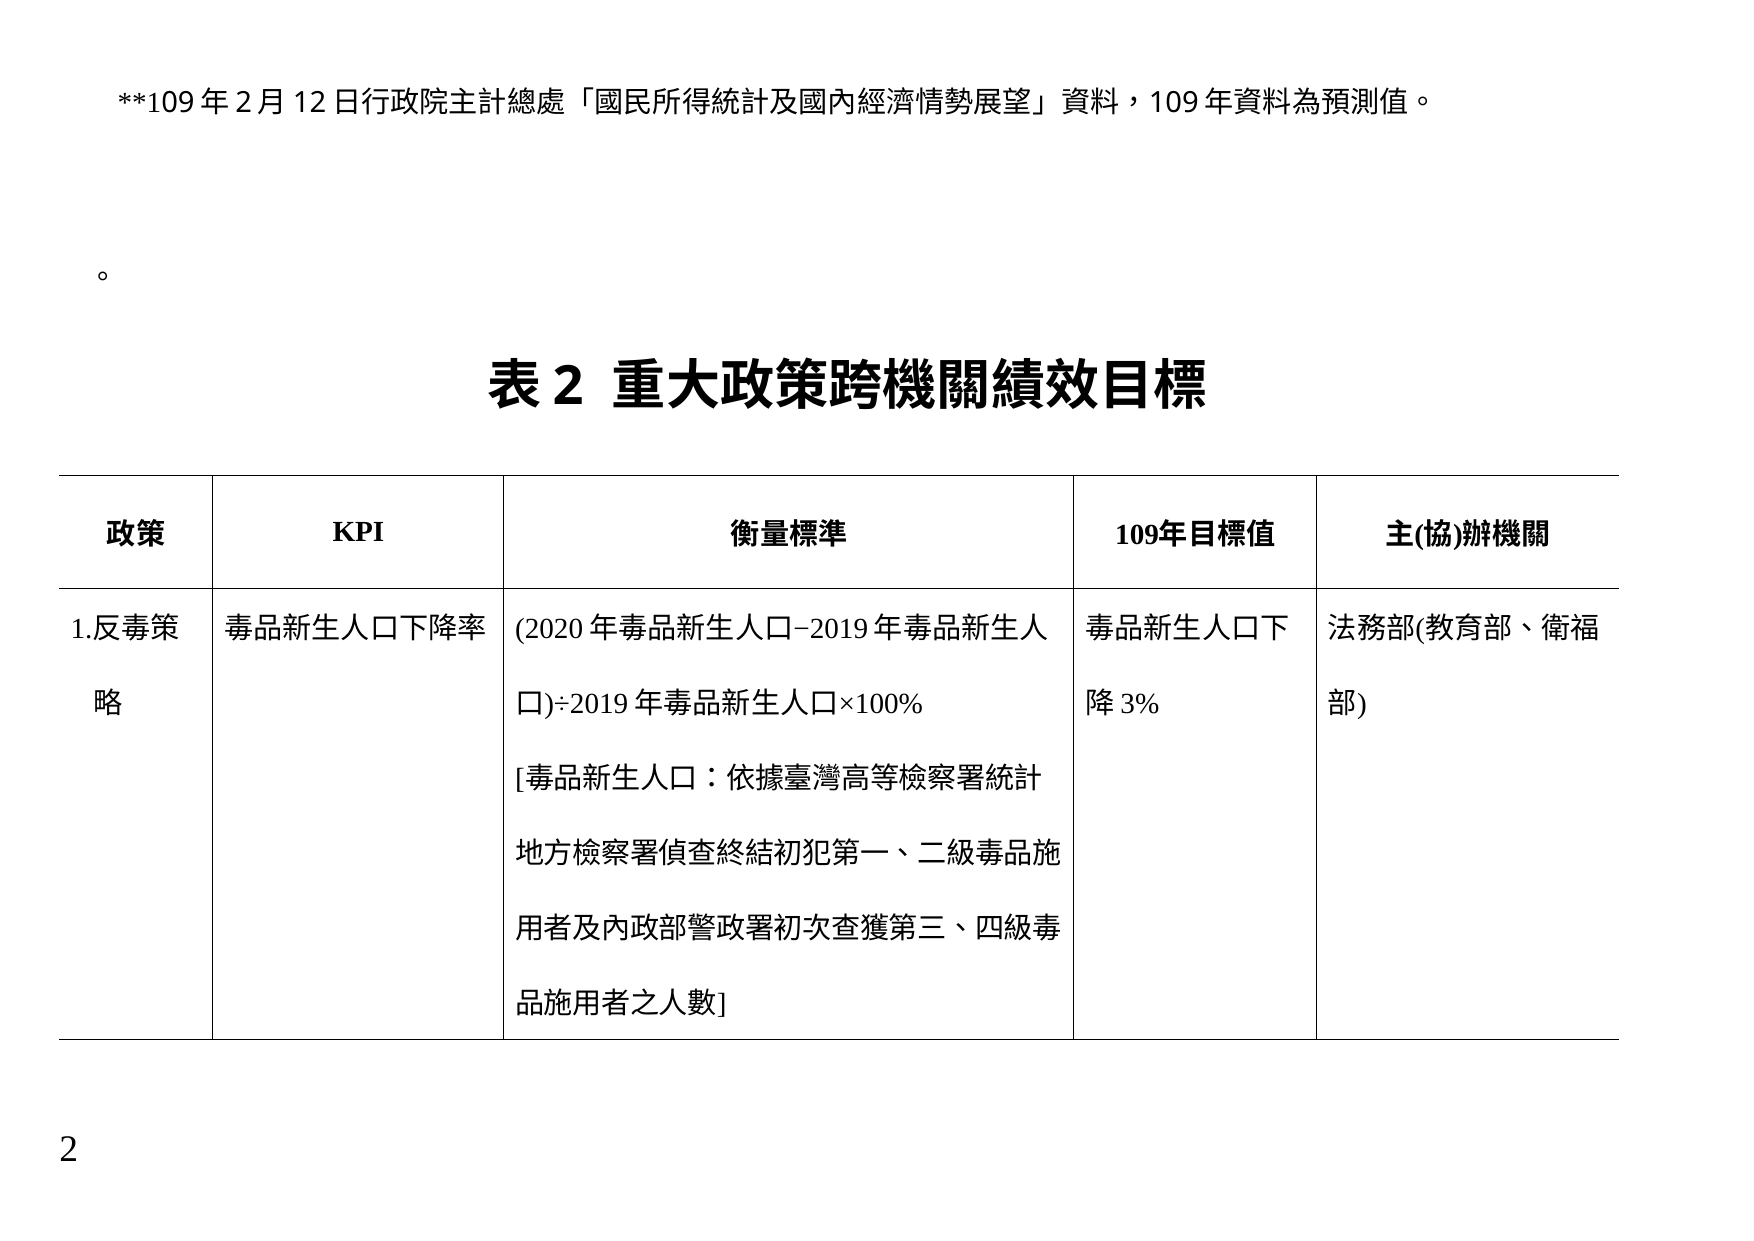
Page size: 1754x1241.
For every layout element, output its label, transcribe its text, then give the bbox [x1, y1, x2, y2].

table_cell 法務部(教育部、衛福部) [1317, 589, 1619, 1038]
table_cell (2020年毒品新生人口−2019年毒品新生人口)÷2019年毒品新生人口×100% [毒品新生人口：依據臺灣高等檢察署統計地方檢察署偵查終結初犯第一、二級毒品施用者及內政部警政署初次查獲第三、四級毒品施用者之人數] [504, 589, 1073, 1038]
table_header 主(協)辦機關 [1317, 476, 1619, 587]
table_cell 毒品新生人口下降率 [213, 589, 503, 1038]
table_header KPI [213, 476, 503, 587]
table_header 衡量標準 [504, 476, 1073, 587]
table_header 109年目標值 [1074, 476, 1316, 587]
table_cell 1.反毒策略 [59, 589, 212, 1038]
table_cell 毒品新生人口下降3% [1074, 589, 1316, 1038]
text **109年2月12日行政院主計總處「國民所得統計及國內經濟情勢展望」資料，109年資料為預測值。 [88, 62, 1636, 137]
text 。 [88, 237, 1636, 312]
table_header 政策 [59, 476, 212, 587]
subtitle 表2 重大政策跨機關績效目標 [59, 324, 1636, 437]
